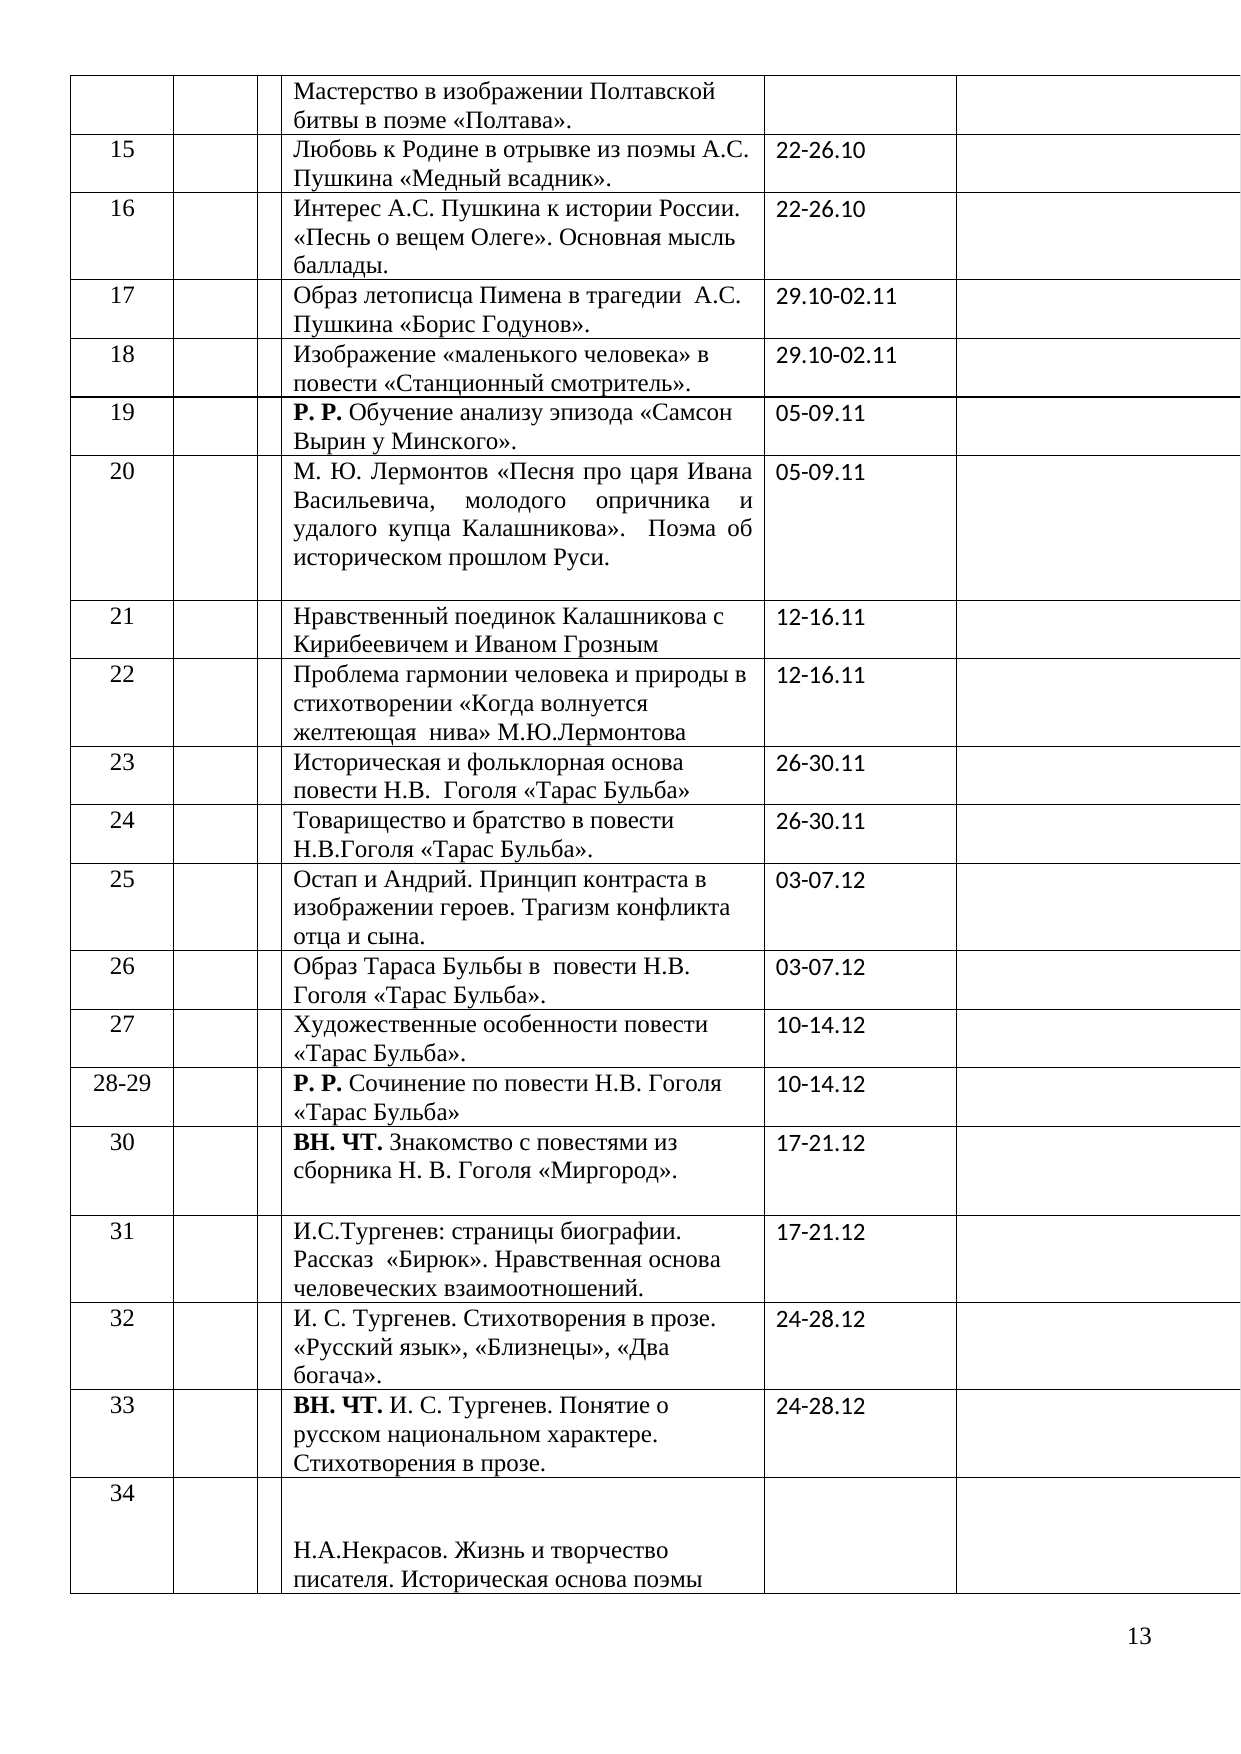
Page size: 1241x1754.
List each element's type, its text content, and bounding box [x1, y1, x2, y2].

table_cell [258, 659, 281, 746]
table_cell Образ летописца Пимена в трагедии А.С. Пушкина «Борис Годунов». [282, 280, 764, 338]
table_cell 26 [71, 951, 173, 1008]
table_cell Художественные особенности повести «Тарас Бульба». [282, 1010, 764, 1067]
table_cell [174, 76, 257, 133]
table_cell [174, 1068, 257, 1126]
table_cell 30 [71, 1127, 173, 1215]
table_cell [174, 601, 257, 658]
table_cell 17 [71, 280, 173, 338]
table_cell 17-21.12 [765, 1216, 956, 1302]
table_cell [174, 805, 257, 863]
table_cell [258, 1390, 281, 1477]
table_cell 17-21.12 [765, 1127, 956, 1215]
table_cell Образ Тараса Бульбы в повести Н.В. Гоголя «Тарас Бульба». [282, 951, 764, 1008]
table_cell [174, 659, 257, 746]
table_cell [174, 135, 257, 192]
table_cell 03-07.12 [765, 864, 956, 950]
table_cell 10-14.12 [765, 1068, 956, 1126]
table_cell И. С. Тургенев. Стихотворения в прозе. «Русский язык», «Близнецы», «Два богача». [282, 1303, 764, 1389]
table_cell [174, 747, 257, 804]
table_cell [258, 280, 281, 338]
table_cell 34 [71, 1478, 173, 1593]
table_cell [174, 1390, 257, 1477]
table_cell [174, 1478, 257, 1593]
table_cell [957, 1216, 1240, 1302]
table_cell [258, 76, 281, 133]
table_cell 15 [71, 135, 173, 192]
table_cell Товарищество и братство в повести Н.В.Гоголя «Тарас Бульба». [282, 805, 764, 863]
table_cell 22-26.10 [765, 135, 956, 192]
table_cell [957, 193, 1240, 279]
table_cell 19 [71, 398, 173, 455]
table_cell [258, 339, 281, 396]
table_cell 22-26.10 [765, 193, 956, 279]
table_cell [957, 747, 1240, 804]
table_cell [957, 951, 1240, 1008]
table_cell [957, 398, 1240, 455]
table_cell [765, 1478, 956, 1593]
table_cell [957, 339, 1240, 396]
table_cell 26-30.11 [765, 747, 956, 804]
table_cell [957, 280, 1240, 338]
table_cell [957, 1068, 1240, 1126]
table_cell 24 [71, 805, 173, 863]
table_cell [174, 1303, 257, 1389]
table_cell [957, 1010, 1240, 1067]
table_cell 20 [71, 456, 173, 600]
table_cell [957, 864, 1240, 950]
table_cell Нравственный поединок Калашникова с Кирибеевичем и Иваном Грозным [282, 601, 764, 658]
table_cell И.С.Тургенев: страницы биографии. Рассказ «Бирюк». Нравственная основа человеческих взаимоотношений. [282, 1216, 764, 1302]
table_cell 22 [71, 659, 173, 746]
table_cell [258, 747, 281, 804]
table_cell [174, 864, 257, 950]
table_cell [174, 1216, 257, 1302]
table_cell 05-09.11 [765, 398, 956, 455]
table_cell [258, 1068, 281, 1126]
table_cell Мастерство в изображении Полтавской битвы в поэме «Полтава». [282, 76, 764, 133]
table_cell 26-30.11 [765, 805, 956, 863]
table_cell Остап и Андрий. Принцип контраста в изображении героев. Трагизм конфликта отца и сына. [282, 864, 764, 950]
table_cell [258, 193, 281, 279]
table_cell [957, 805, 1240, 863]
table_cell 25 [71, 864, 173, 950]
table_cell [174, 339, 257, 396]
table_cell Изображение «маленького человека» в повести «Станционный смотритель». [282, 339, 764, 396]
table_cell [258, 1303, 281, 1389]
table_cell 03-07.12 [765, 951, 956, 1008]
table_cell [957, 1303, 1240, 1389]
table_cell 05-09.11 [765, 456, 956, 600]
table_cell [174, 398, 257, 455]
table_cell Р. Р. Сочинение по повести Н.В. Гоголя «Тарас Бульба» [282, 1068, 764, 1126]
table_cell 29.10-02.11 [765, 339, 956, 396]
table_cell [174, 193, 257, 279]
table_cell [258, 1010, 281, 1067]
table_cell 33 [71, 1390, 173, 1477]
table_cell 21 [71, 601, 173, 658]
table_cell [258, 1478, 281, 1593]
table_cell [957, 135, 1240, 192]
table_cell [174, 280, 257, 338]
table_cell [957, 659, 1240, 746]
table_cell 24-28.12 [765, 1303, 956, 1389]
table_cell [258, 135, 281, 192]
table_cell [765, 76, 956, 133]
table_cell 31 [71, 1216, 173, 1302]
table_cell [258, 398, 281, 455]
table_cell 16 [71, 193, 173, 279]
table_cell [258, 805, 281, 863]
table_cell Н.А.Некрасов. Жизнь и творчество писателя. Историческая основа поэмы [282, 1478, 764, 1593]
table_cell [71, 76, 173, 133]
table_cell 23 [71, 747, 173, 804]
table_cell Интерес А.С. Пушкина к истории России. «Песнь о вещем Олеге». Основная мысль баллады. [282, 193, 764, 279]
table_cell Любовь к Родине в отрывке из поэмы А.С. Пушкина «Медный всадник». [282, 135, 764, 192]
table_cell [957, 76, 1240, 133]
table_cell [957, 1478, 1240, 1593]
table_cell 28-29 [71, 1068, 173, 1126]
table_cell 10-14.12 [765, 1010, 956, 1067]
table_cell Проблема гармонии человека и природы в стихотворении «Когда волнуется желтеющая нива» М.Ю.Лермонтова [282, 659, 764, 746]
table_cell 12-16.11 [765, 659, 956, 746]
table_cell [258, 1216, 281, 1302]
table_cell [174, 951, 257, 1008]
table_cell 12-16.11 [765, 601, 956, 658]
table_cell 32 [71, 1303, 173, 1389]
table_cell [957, 1390, 1240, 1477]
table_cell 29.10-02.11 [765, 280, 956, 338]
table_cell [174, 456, 257, 600]
table_cell М. Ю. Лермонтов «Песня про царя Ивана Васильевича, молодого опричника и удалого купца Калашникова». Поэма об историческом прошлом Руси. [282, 456, 764, 600]
table_cell [258, 951, 281, 1008]
table_cell 18 [71, 339, 173, 396]
table_cell 27 [71, 1010, 173, 1067]
table_cell 24-28.12 [765, 1390, 956, 1477]
table_cell [258, 601, 281, 658]
table_cell [957, 1127, 1240, 1215]
table_cell [957, 601, 1240, 658]
table_cell Р. Р. Обучение анализу эпизода «Самсон Вырин у Минского». [282, 398, 764, 455]
table_cell [258, 456, 281, 600]
table_cell [957, 456, 1240, 600]
table_cell [174, 1127, 257, 1215]
table_cell ВН. ЧТ. И. С. Тургенев. Понятие о русском национальном характере. Стихотворения в прозе. [282, 1390, 764, 1477]
table_cell ВН. ЧТ. Знакомство с повестями из сборника Н. В. Гоголя «Миргород». [282, 1127, 764, 1215]
table_cell [174, 1010, 257, 1067]
table_cell Историческая и фольклорная основа повести Н.В. Гоголя «Тарас Бульба» [282, 747, 764, 804]
table_cell [258, 864, 281, 950]
table_cell [258, 1127, 281, 1215]
